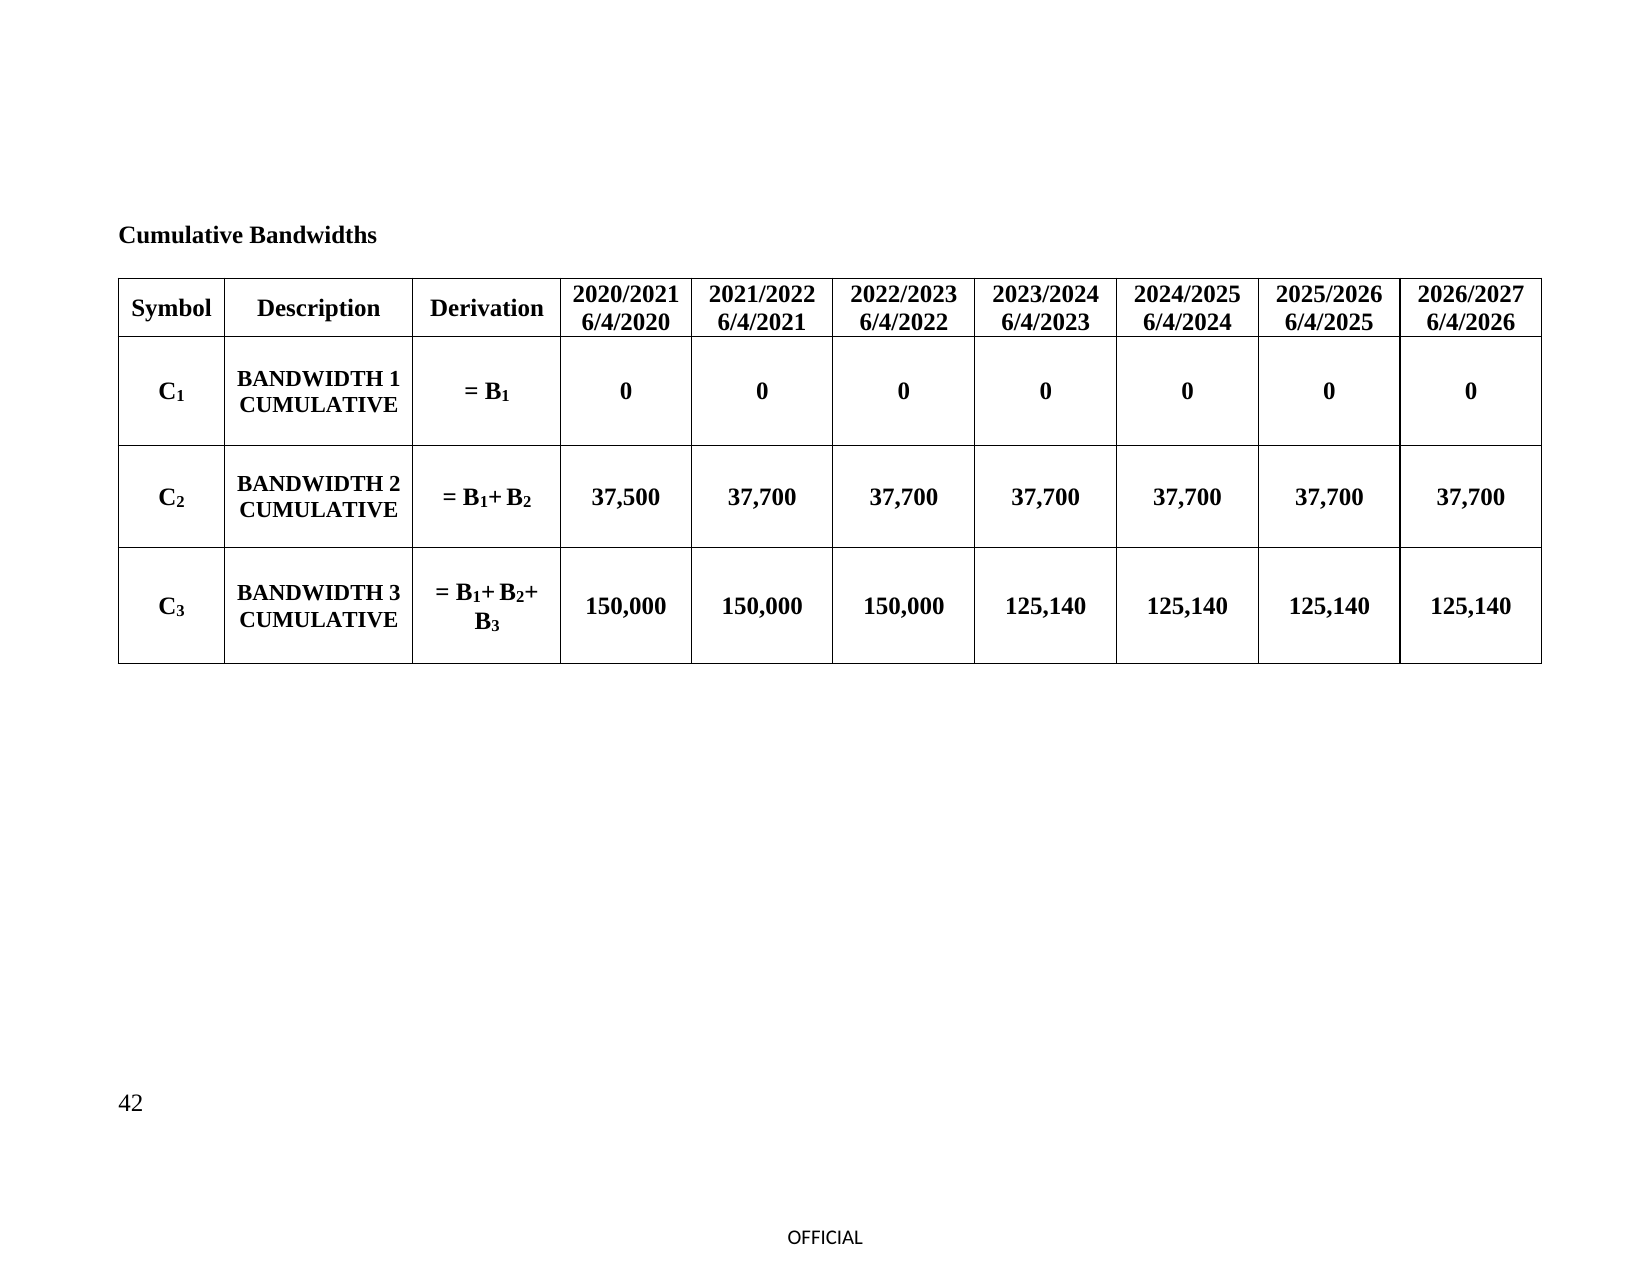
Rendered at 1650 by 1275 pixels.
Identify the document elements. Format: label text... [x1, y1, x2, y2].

table_cell 125,140 [975, 548, 1116, 663]
table_header 2021/2022 6/4/2021 [692, 279, 832, 336]
table_header 2023/2024 6/4/2023 [975, 279, 1116, 336]
table_cell 37,700 [1259, 446, 1399, 547]
table_cell 150,000 [561, 548, 691, 663]
table_cell 0 [1117, 337, 1258, 445]
table_header 2024/2025 6/4/2024 [1117, 279, 1258, 336]
table_cell 37,700 [1401, 446, 1541, 547]
table_cell 125,140 [1117, 548, 1258, 663]
table_cell 0 [692, 337, 832, 445]
table_cell BANDWIDTH 1 CUMULATIVE [225, 337, 412, 445]
table_cell 37,500 [561, 446, 691, 547]
table_header Symbol [119, 279, 224, 336]
table_cell 125,140 [1259, 548, 1399, 663]
table_cell 37,700 [833, 446, 974, 547]
table_cell 150,000 [833, 548, 974, 663]
table_cell C3 [119, 548, 224, 663]
table_cell 37,700 [692, 446, 832, 547]
table_header 2020/2021 6/4/2020 [561, 279, 691, 336]
table_cell 125,140 [1401, 548, 1541, 663]
table_cell 150,000 [692, 548, 832, 663]
table_cell 0 [561, 337, 691, 445]
table_cell 37,700 [1117, 446, 1258, 547]
table_header 2022/2023 6/4/2022 [833, 279, 974, 336]
table_cell = B1 [413, 337, 560, 445]
table_cell 0 [833, 337, 974, 445]
table_cell = B1+ B2+ B3 [413, 548, 560, 663]
table_cell = B1+ B2 [413, 446, 560, 547]
table_header Description [225, 279, 412, 336]
table_cell C1 [119, 337, 224, 445]
table_cell BANDWIDTH 3 CUMULATIVE [225, 548, 412, 663]
table_header Derivation [413, 279, 560, 336]
table_cell 0 [1401, 337, 1541, 445]
subtitle Cumulative Bandwidths [118, 220, 1500, 249]
table_header 2025/2026 6/4/2025 [1259, 279, 1399, 336]
table_cell 0 [1259, 337, 1399, 445]
table_cell 0 [975, 337, 1116, 445]
table_cell 37,700 [975, 446, 1116, 547]
table_cell BANDWIDTH 2 CUMULATIVE [225, 446, 412, 547]
table_cell C2 [119, 446, 224, 547]
table_header 2026/2027 6/4/2026 [1401, 279, 1541, 336]
